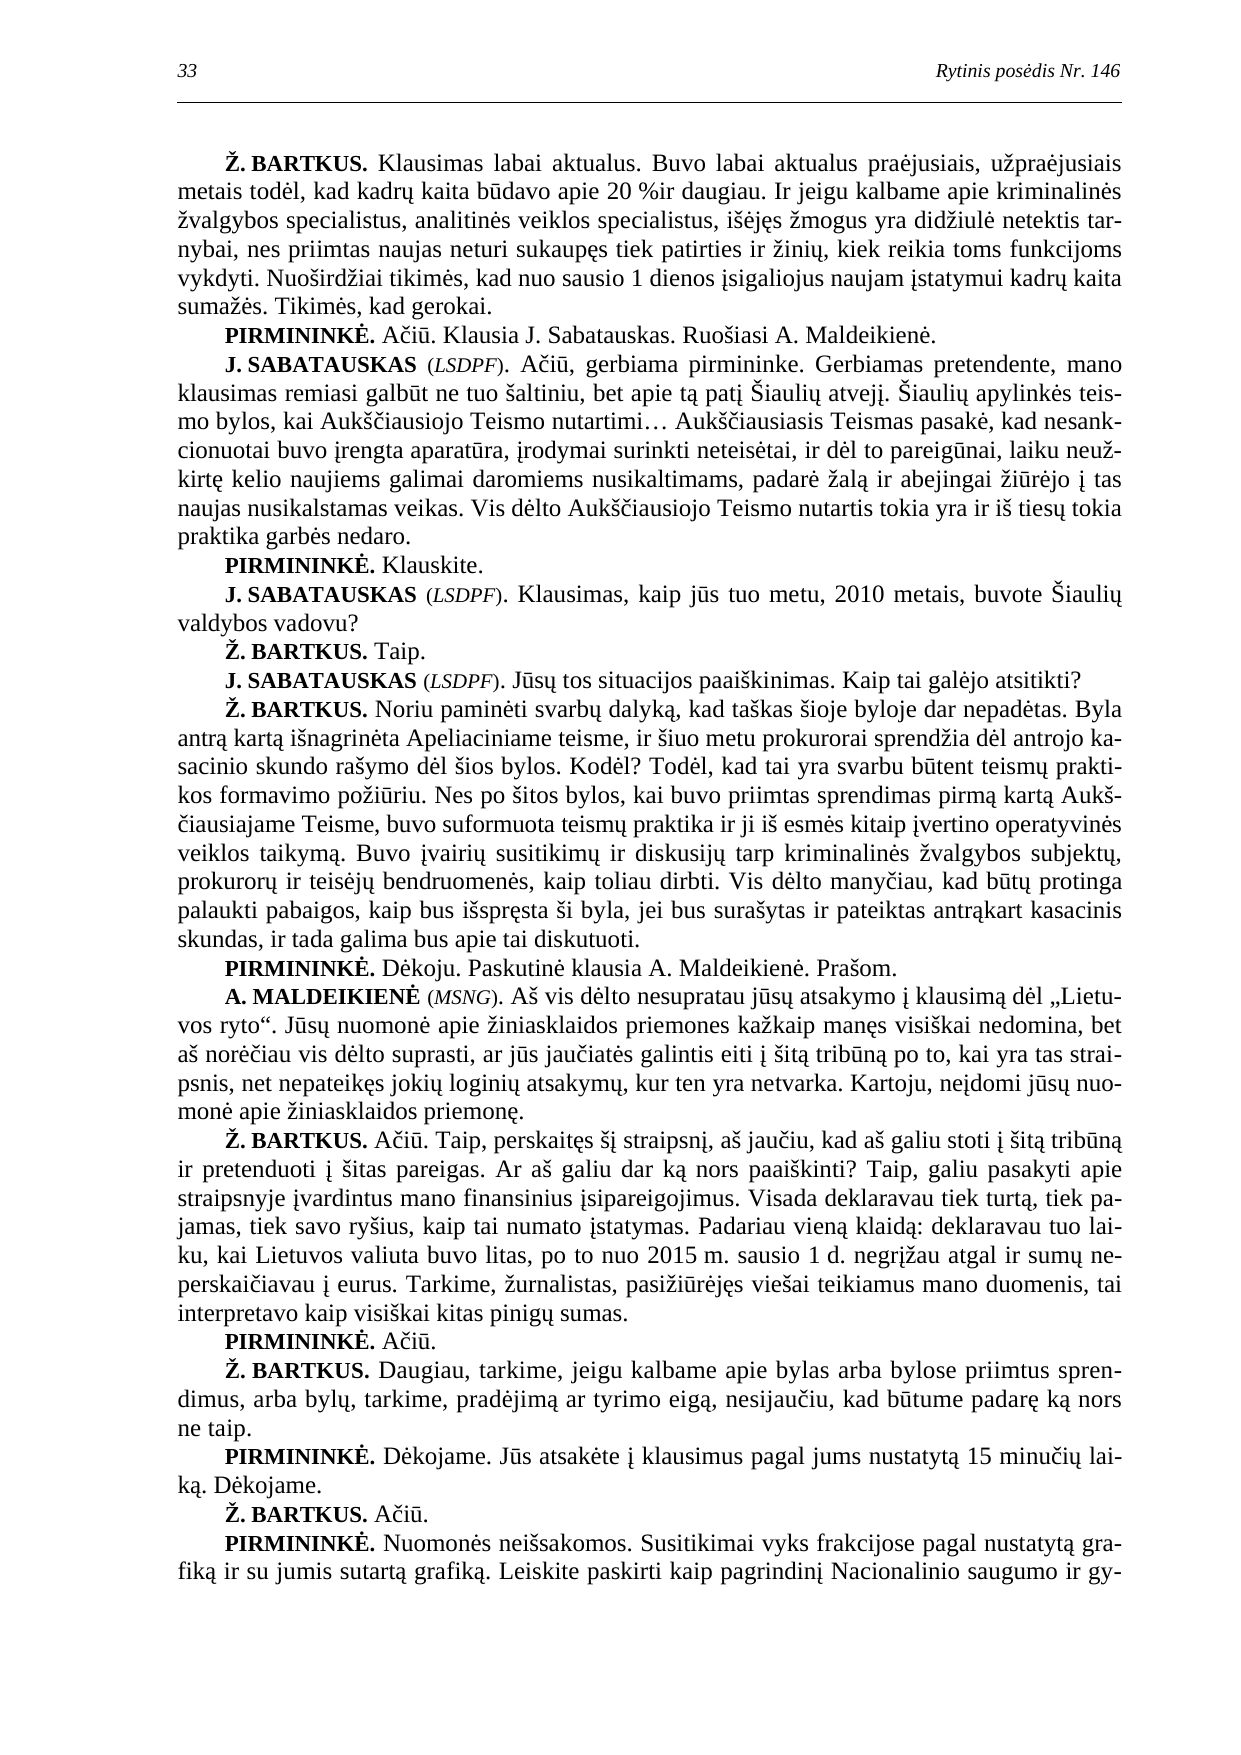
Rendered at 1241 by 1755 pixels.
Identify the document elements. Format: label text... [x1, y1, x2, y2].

text Ž. BARTKUS. Ačiū. Taip, per­skai­tęs šį straips­nį, aš jau­čiu, kad aš ga­liu sto­ti į ši­tą tri­bū­ną ir pre­ten­duo­ti į ši­tas pa­rei­gas. Ar aš ga­liu dar ką nors pa­aiš­kin­ti? Taip, ga­liu pa­sa­ky­ti apie strai­ps­ny­je įvar­din­tus ma­no fi­nan­si­nius įsi­pa­rei­go­ji­mus. Vi­sa­da de­kla­ra­vau tiek tur­tą, tiek pa­ja­mas, tiek sa­vo ry­šius, kaip tai nu­ma­to įsta­ty­mas. Pa­da­riau vie­ną klai­dą: de­kla­ra­vau tuo lai­ku, kai Lie­tu­vos va­liu­ta bu­vo li­tas, po to nuo 2015 m. sau­sio 1 d. ne­grį­žau at­gal ir su­mų ne­per­skai­čia­vau į eu­rus. Tar­ki­me, žur­na­lis­tas, pa­si­žiū­rė­jęs vie­šai tei­kia­mus ma­no duo­me­nis, tai in­ter­pre­ta­vo kaip vi­siš­kai ki­tas pi­ni­gų su­mas. [177, 1125, 1122, 1326]
text PIRMININKĖ. Ačiū. [177, 1326, 1122, 1355]
text Ž. BARTKUS. No­riu pa­mi­nė­ti svar­bų da­ly­ką, kad taš­kas šio­je by­lo­je dar ne­pa­dė­tas. By­la an­trą kar­tą iš­nag­ri­nė­ta Ape­lia­ci­nia­me teis­me, ir šiuo me­tu pro­ku­ro­rai spren­džia dėl ant­ro­jo ka­sa­ci­nio skun­do ra­šy­mo dėl šios by­los. Ko­dėl? To­dėl, kad tai yra svar­bu bū­tent teis­mų prak­ti­kos for­ma­vi­mo po­žiū­riu. Nes po ši­tos by­los, kai bu­vo pri­im­tas spren­di­mas pir­mą kar­tą Aukš­čiau­sia­ja­me Teis­me, bu­vo su­for­muo­ta teis­mų prak­ti­ka ir ji iš es­mės ki­taip įver­ti­no ope­ra­ty­vi­nės veik­los tai­ky­mą. Bu­vo įvai­rių su­si­ti­ki­mų ir dis­ku­si­jų tarp kri­mi­na­li­nės žval­gy­bos sub­jek­tų, pro­ku­ro­rų ir tei­sė­jų ben­druo­me­nės, kaip to­liau dirb­ti. Vis dėl­to ma­ny­čiau, kad bū­tų pro­tin­ga pa­lauk­ti pa­bai­gos, kaip bus iš­spręs­ta ši by­la, jei bus su­ra­šy­tas ir pa­teik­tas ant­rą­kart ka­sa­ci­nis skun­das, ir ta­da ga­li­ma bus apie tai dis­ku­tuo­ti. [177, 694, 1122, 953]
text Ž. BARTKUS. Taip. [177, 636, 1122, 665]
text PIRMININKĖ. Nuo­mo­nės ne­iš­sa­ko­mos. Su­si­ti­ki­mai vyks frak­ci­jo­se pa­gal nu­sta­ty­tą gra­fi­ką ir su ju­mis su­tar­tą gra­fi­ką. Leis­ki­te pa­skir­ti kaip pa­grin­di­nį Na­cio­na­li­nio sau­gu­mo ir gy­ [177, 1528, 1122, 1585]
text A. MALDEIKIENĖ (MSNG). Aš vis dėl­to ne­su­pra­tau jū­sų at­sa­ky­mo į klau­si­mą dėl „Lie­tu­vos ry­to“. Jū­sų nuo­mo­nė apie ži­niask­lai­dos prie­mo­nes kaž­kaip ma­nęs vi­siš­kai ne­do­mi­na, bet aš no­rė­čiau vis dėl­to su­pras­ti, ar jūs jau­čia­tės ga­lin­tis ei­ti į ši­tą tri­bū­ną po to, kai yra tas strai­ps­nis, net ne­pa­tei­kęs jo­kių lo­gi­nių at­sa­ky­mų, kur ten yra ne­tvar­ka. Kar­to­ju, ne­įdo­mi jū­sų nuo­mo­nė apie ži­niask­lai­dos prie­mo­nę. [177, 981, 1122, 1125]
text Ž. BARTKUS. Dau­giau, tar­ki­me, jei­gu kal­ba­me apie by­las ar­ba by­lo­se pri­im­tus spren­di­mus, ar­ba by­lų, tar­ki­me, pra­dė­ji­mą ar ty­ri­mo ei­gą, ne­si­jau­čiu, kad bū­tu­me pa­da­rę ką nors ne taip. [177, 1355, 1122, 1441]
text J. SABATAUSKAS (LSDPF). Jū­sų tos si­tu­a­ci­jos pa­aiš­ki­ni­mas. Kaip tai ga­lė­jo at­si­tik­ti? [177, 665, 1122, 694]
text J. SABATAUSKAS (LSDPF). Ačiū, ger­bia­ma pir­mi­nin­ke. Ger­bia­mas pre­ten­den­te, ma­no klau­si­mas re­mia­si gal­būt ne tuo šal­ti­niu, bet apie tą pa­tį Šiau­lių at­ve­jį. Šiau­lių apy­lin­kės teis­mo by­los, kai Aukš­čiau­sio­jo Teis­mo nu­tar­ti­mi… Aukš­čiau­siasis Teis­mas pa­sa­kė, kad ne­sank­cio­nuo­tai bu­vo įreng­ta apa­ra­tū­ra, įro­dy­mai su­rink­ti ne­tei­sė­tai, ir dėl to pa­rei­gū­nai, lai­ku ne­už­kir­tę ke­lio nau­jiems ga­li­mai da­ro­miems nu­si­kal­ti­mams, pa­da­rė ža­lą ir abe­jin­gai žiū­rė­jo į tas nau­jas nu­si­kals­ta­mas vei­kas. Vis dėl­to Aukš­čiau­sio­jo Teis­mo nu­tar­tis to­kia yra ir iš tie­sų to­kia prak­ti­ka gar­bės ne­da­ro. [177, 349, 1122, 550]
text PIRMININKĖ. Ačiū. Klau­sia J. Sa­ba­taus­kas. Ruo­šia­si A. Mal­dei­kie­nė. [177, 320, 1122, 349]
text Ž. BARTKUS. Ačiū. [177, 1499, 1122, 1528]
text Ž. BARTKUS. Klau­si­mas la­bai ak­tu­a­lus. Bu­vo la­bai ak­tu­a­lus pra­ėju­siais, už­pra­ė­ju­siais me­tais to­dėl, kad kad­rų kai­ta bū­da­vo apie 20 %ir dau­giau. Ir jei­gu kal­ba­me apie kri­mi­na­li­nės žval­gy­bos spe­cia­lis­tus, ana­li­ti­nės veik­los spe­cia­lis­tus, iš­ėjęs žmo­gus yra di­džiu­lė ne­tek­tis tar­ny­bai, nes pri­im­tas nau­jas ne­tu­ri su­kau­pęs tiek pa­tir­ties ir ži­nių, kiek rei­kia toms funk­ci­joms vyk­dy­ti. Nuo­šir­džiai ti­ki­mės, kad nuo sau­sio 1 die­nos įsi­ga­lio­jus nau­jam įsta­ty­mui kad­rų kai­ta su­ma­žės. Ti­ki­mės, kad ge­ro­kai. [177, 148, 1122, 320]
text PIRMININKĖ. Dė­ko­ja­me. Jūs at­sa­kė­te į klau­si­mus pa­gal jums nu­sta­ty­tą 15 mi­nu­čių lai­ką. Dė­ko­ja­me. [177, 1441, 1122, 1499]
text J. SABATAUSKAS (LSDPF). Klau­si­mas, kaip jūs tuo me­tu, 2010 me­tais, bu­vo­te Šiau­lių val­dy­bos va­do­vu? [177, 579, 1122, 636]
text PIRMININKĖ. Klaus­ki­te. [177, 550, 1122, 579]
text PIRMININKĖ. Dė­ko­ju. Pas­ku­ti­nė klau­sia A. Mal­dei­kie­nė. Pra­šom. [177, 953, 1122, 981]
